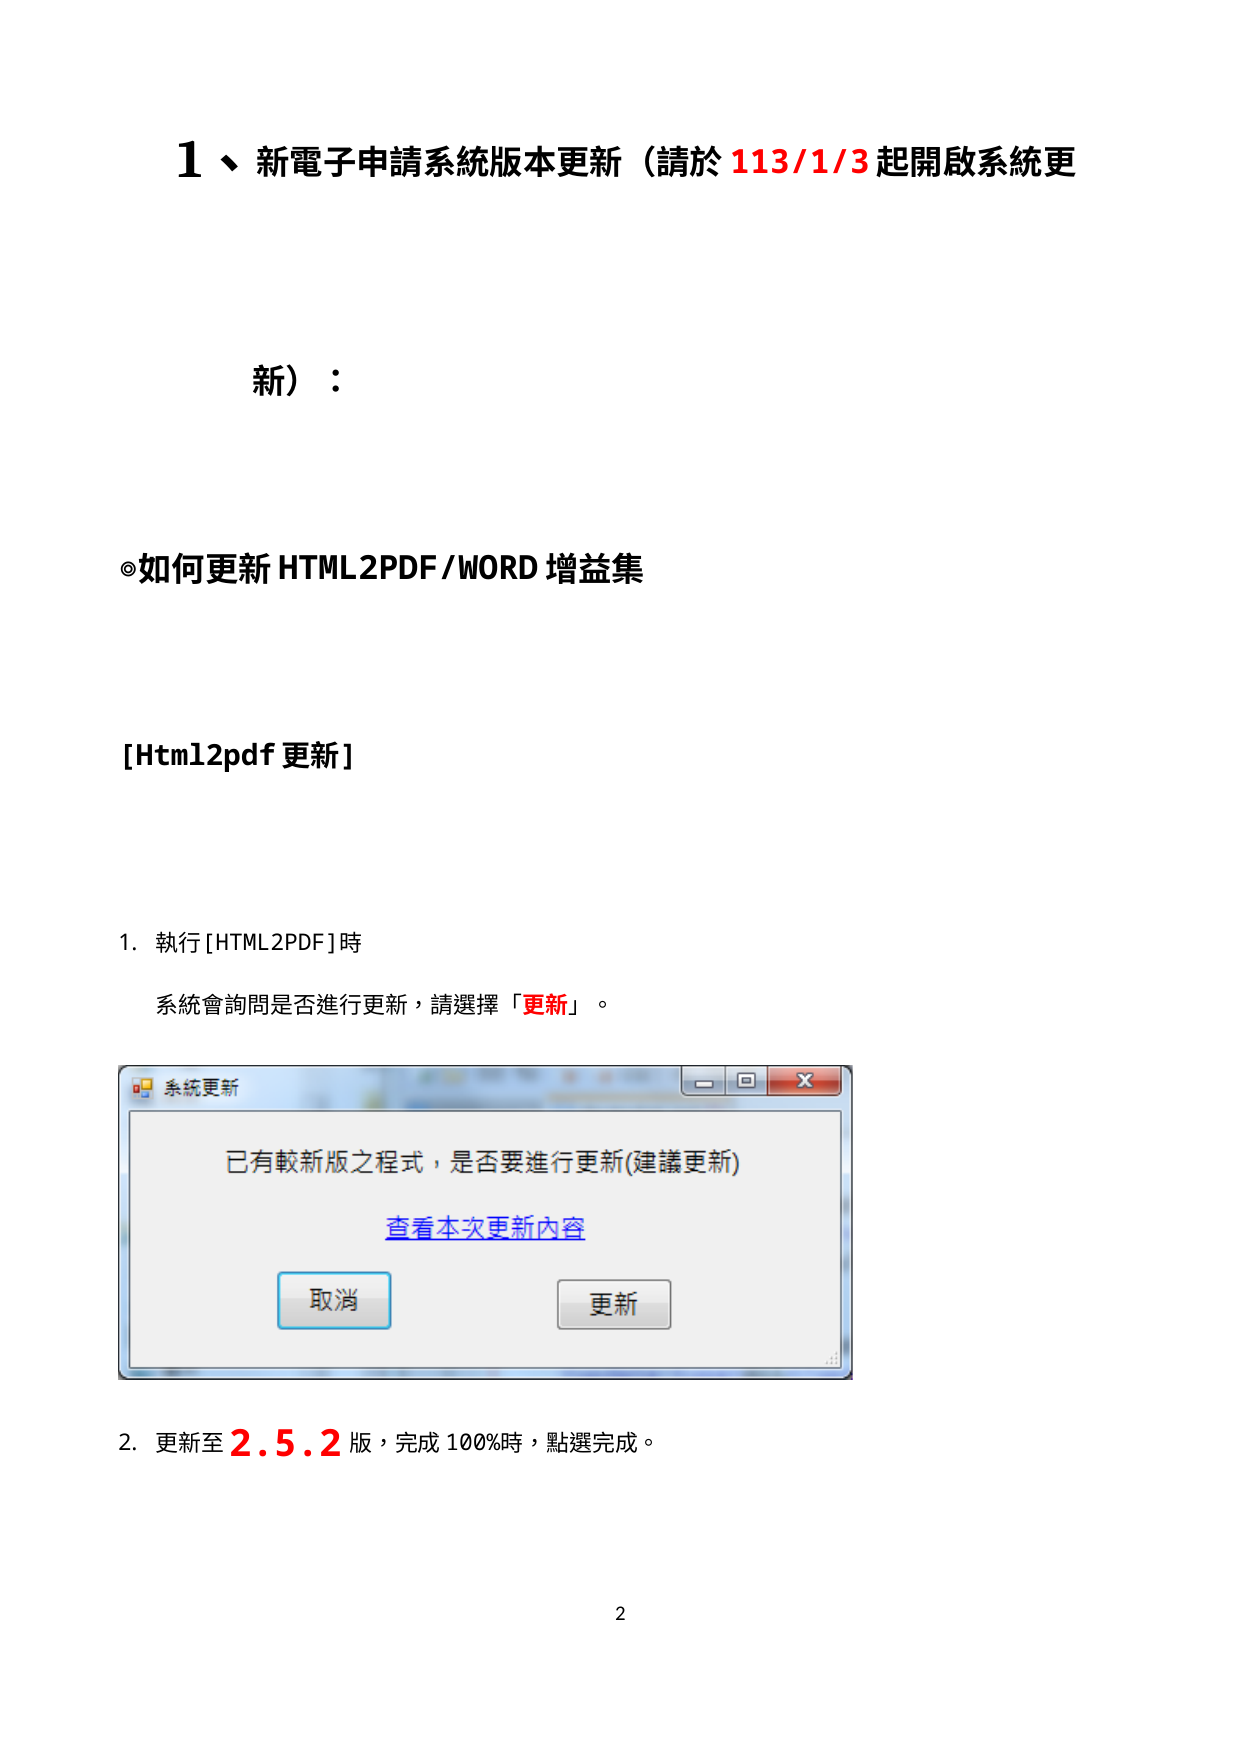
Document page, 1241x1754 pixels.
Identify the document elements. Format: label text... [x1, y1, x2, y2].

list 執行[HTML2PDF]時 [118, 900, 1122, 962]
subtitle [Html2pdf更新] [118, 712, 1122, 775]
subtitle ◎如何更新HTML2PDF/WORD增益集 [118, 525, 1122, 587]
list 新電子申請系統版本更新（請於113/1/3起開啟系統更新）： [177, 87, 1122, 400]
list 更新至2.5.2版，完成100%時，點選完成。 [118, 1400, 1122, 1462]
text 系統會詢問是否進行更新，請選擇「更新」。 [156, 962, 1122, 1025]
